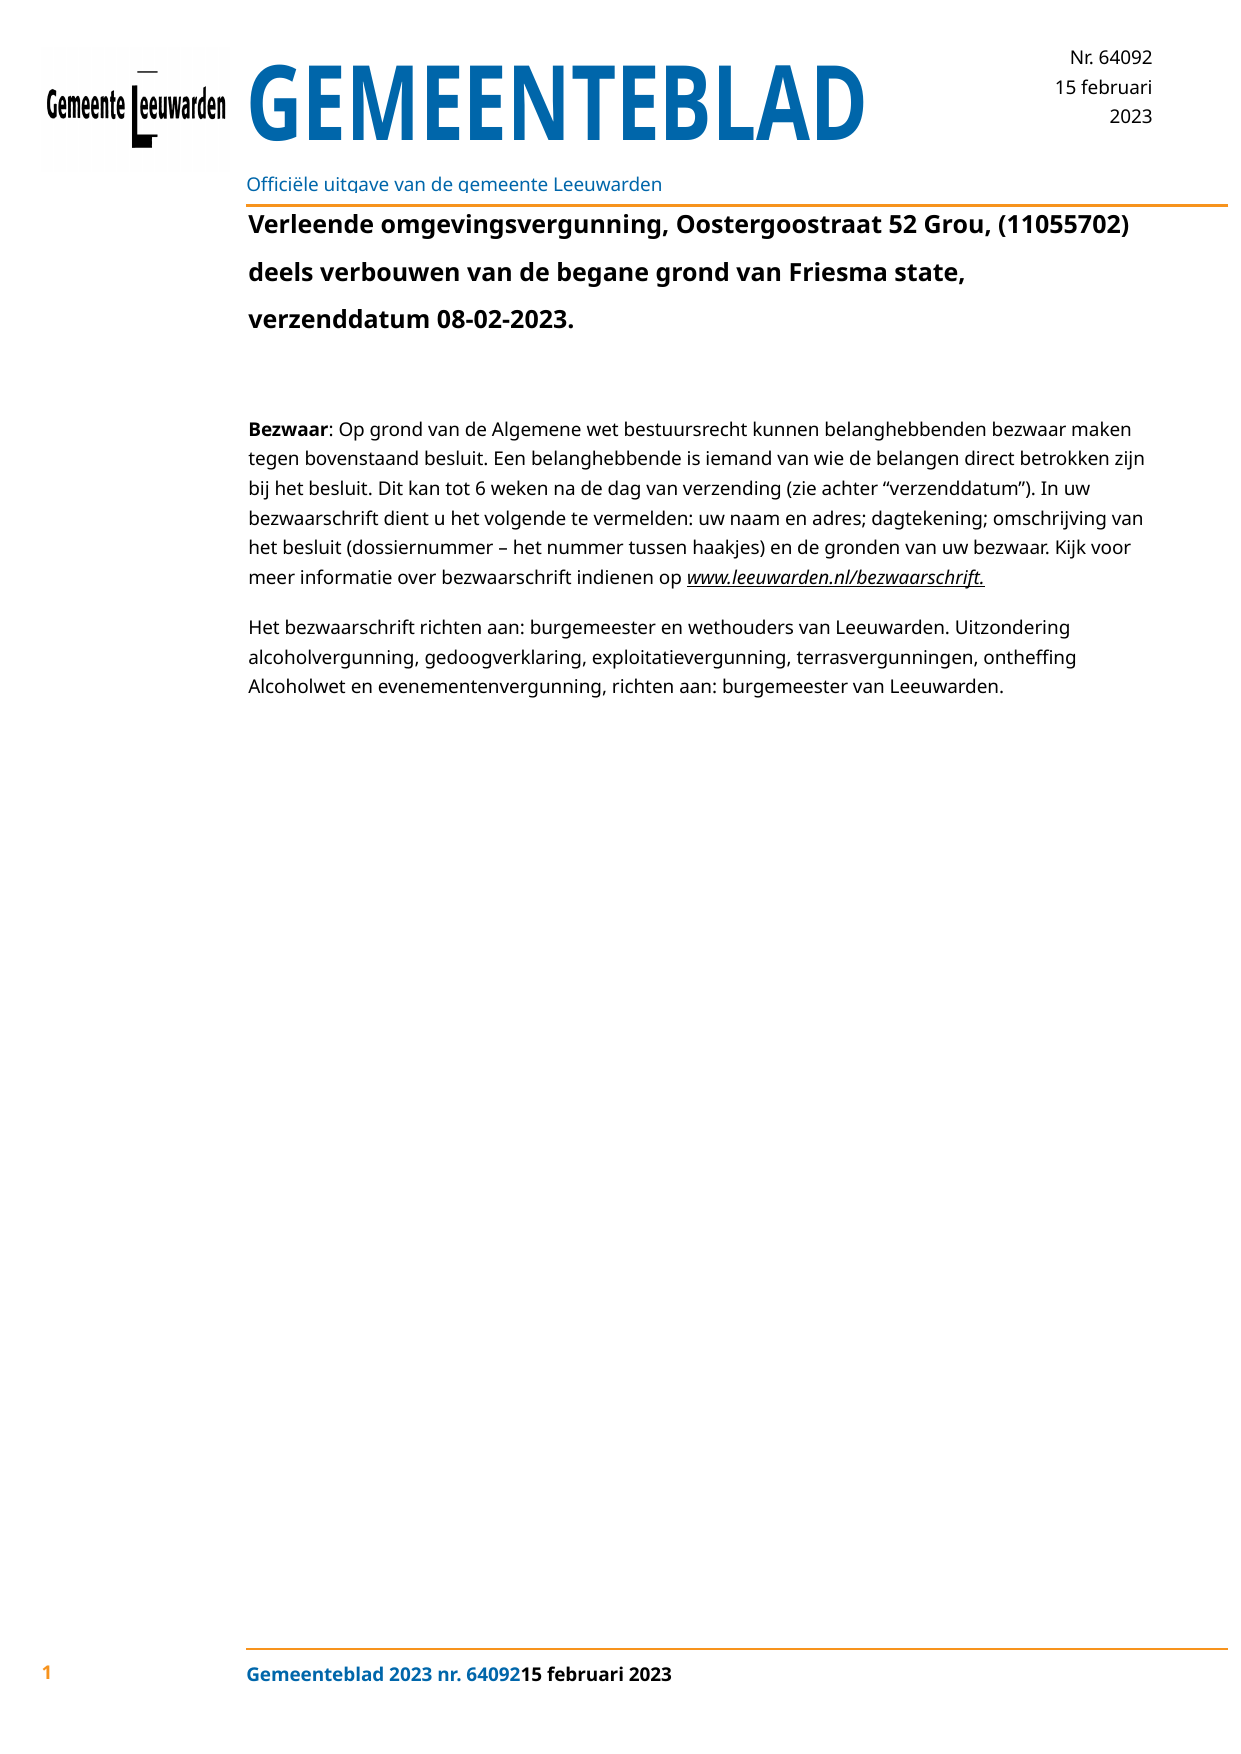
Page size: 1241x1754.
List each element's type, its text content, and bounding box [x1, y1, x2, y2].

text Het bezwaarschrift richten aan: burgemeester en wethouders van Leeuwarden. Uitzondering alcoholvergunning, gedoogverklaring, exploitatievergunning, terrasvergunningen, ontheffing Alcoholwet en evenementenvergunning, richten aan: burgemeester van Leeuwarden. [248, 614, 1152, 699]
picture [41, 47, 231, 172]
text Bezwaar: Op grond van de Algemene wet bestuursrecht kunnen belanghebbenden bezwaar maken tegen bovenstaand besluit. Een belanghebbende is iemand van wie de belangen direct betrokken zijn bij het besluit. Dit kan tot 6 weken na de dag van verzending (zie achter “verzenddatum”). In uw bezwaarschrift dient u het volgende te vermelden: uw naam en adres; dagtekening; omschrijving van het besluit (dossiernummer – het nummer tussen haakjes) en de gronden van uw bezwaar. Kijk voor meer informatie over bezwaarschrift indienen op www.leeuwarden.nl/bezwaarschrift. [248, 416, 1152, 589]
text Verleende omgevingsvergunning, Oostergoostraat 52 Grou, (11055702) deels verbouwen van de begane grond van Friesma state, verzenddatum 08-02-2023. [248, 207, 1152, 336]
